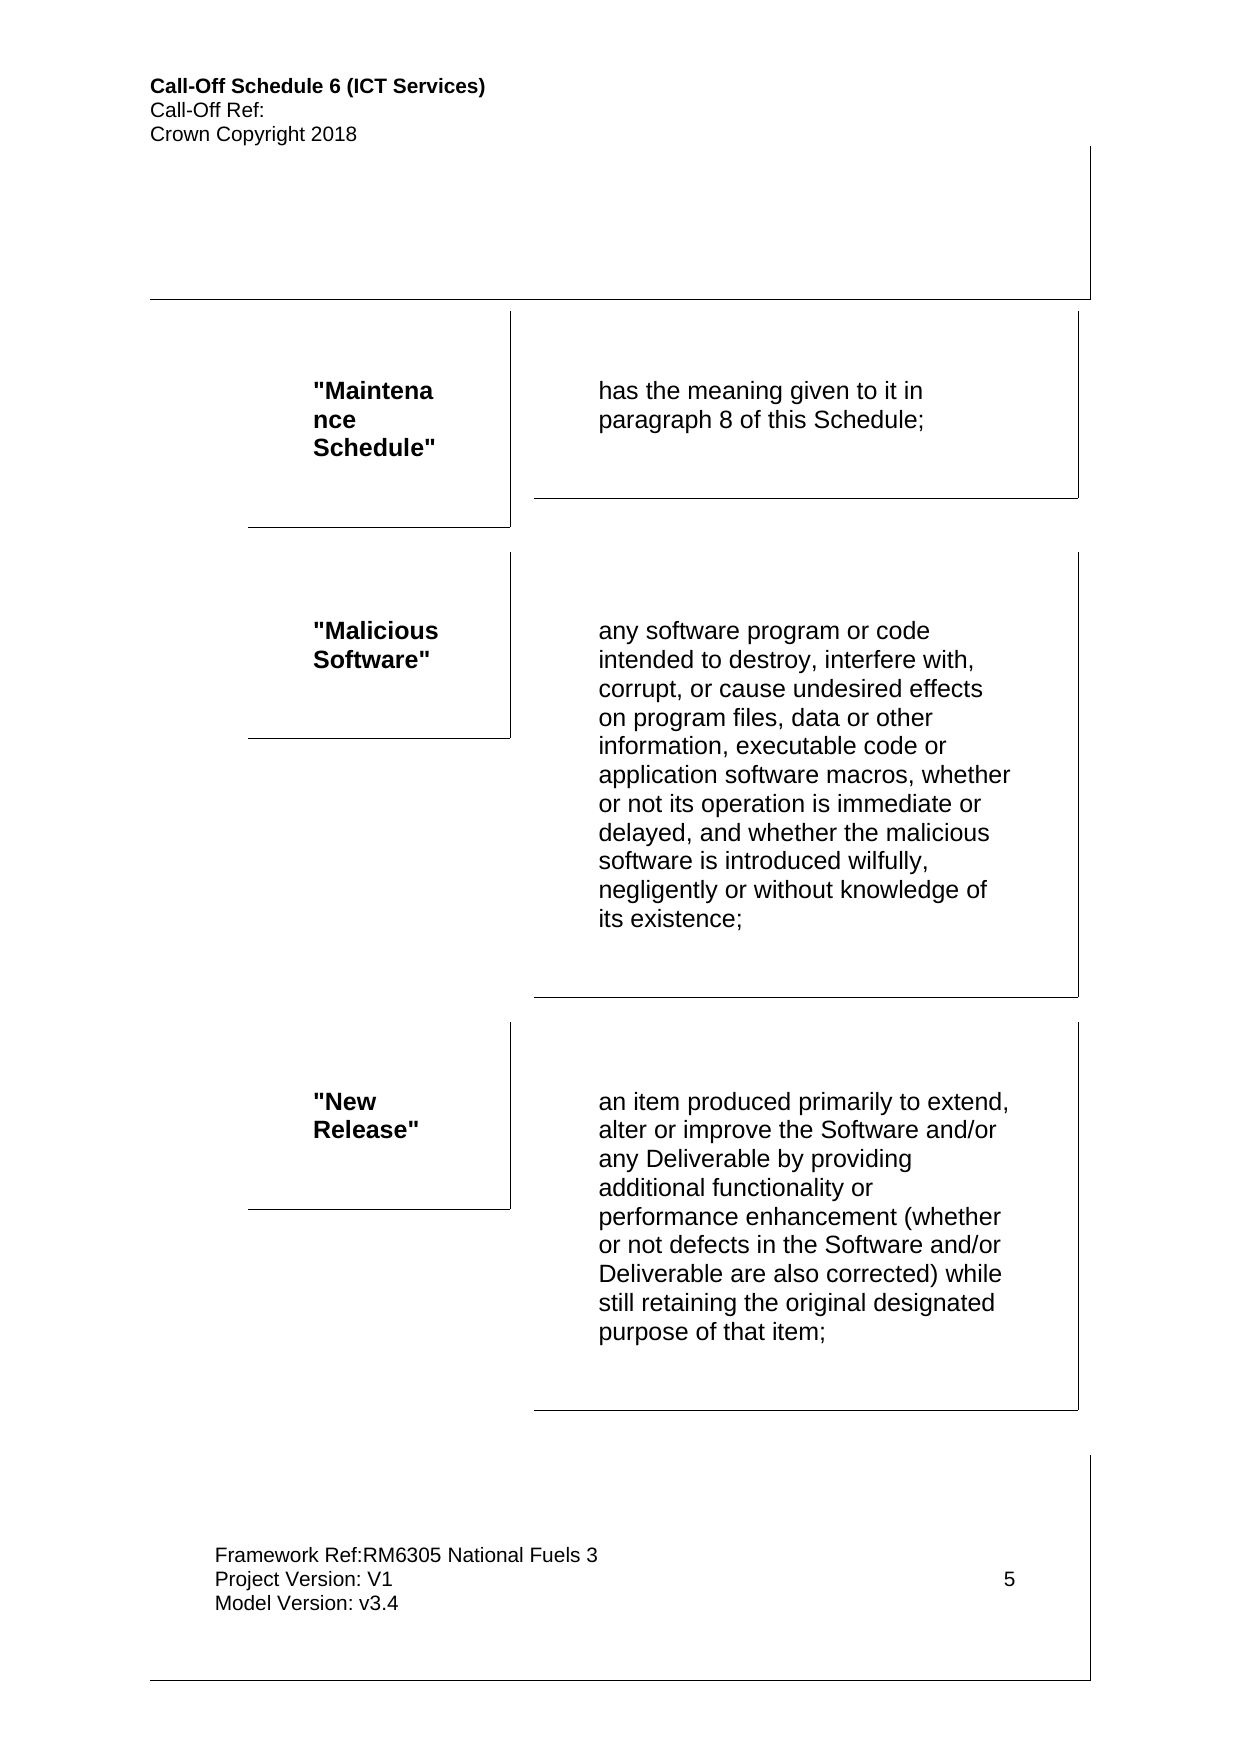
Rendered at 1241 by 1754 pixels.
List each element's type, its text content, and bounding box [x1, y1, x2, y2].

table_cell any software program or code intended to destroy, interfere with, corrupt, or cause undesired effects on program files, data or other information, executable code or application software macros, whether or not its operation is immediate or delayed, and whether the malicious software is introduced wilfully, negligently or without knowledge of its existence; [522, 539, 1091, 1010]
table_cell "Malicious Software" [236, 539, 522, 1010]
table_cell "New Release" [236, 1010, 522, 1423]
table_cell has the meaning given to it in paragraph 8 of this Schedule; [522, 299, 1091, 539]
table_cell "Maintenance Schedule" [236, 299, 522, 539]
table_cell an item produced primarily to extend, alter or improve the Software and/or any Deliverable by providing additional functionality or performance enhancement (whether or not defects in the Software and/or Deliverable are also corrected) while still retaining the original designated purpose of that item; [522, 1010, 1091, 1423]
